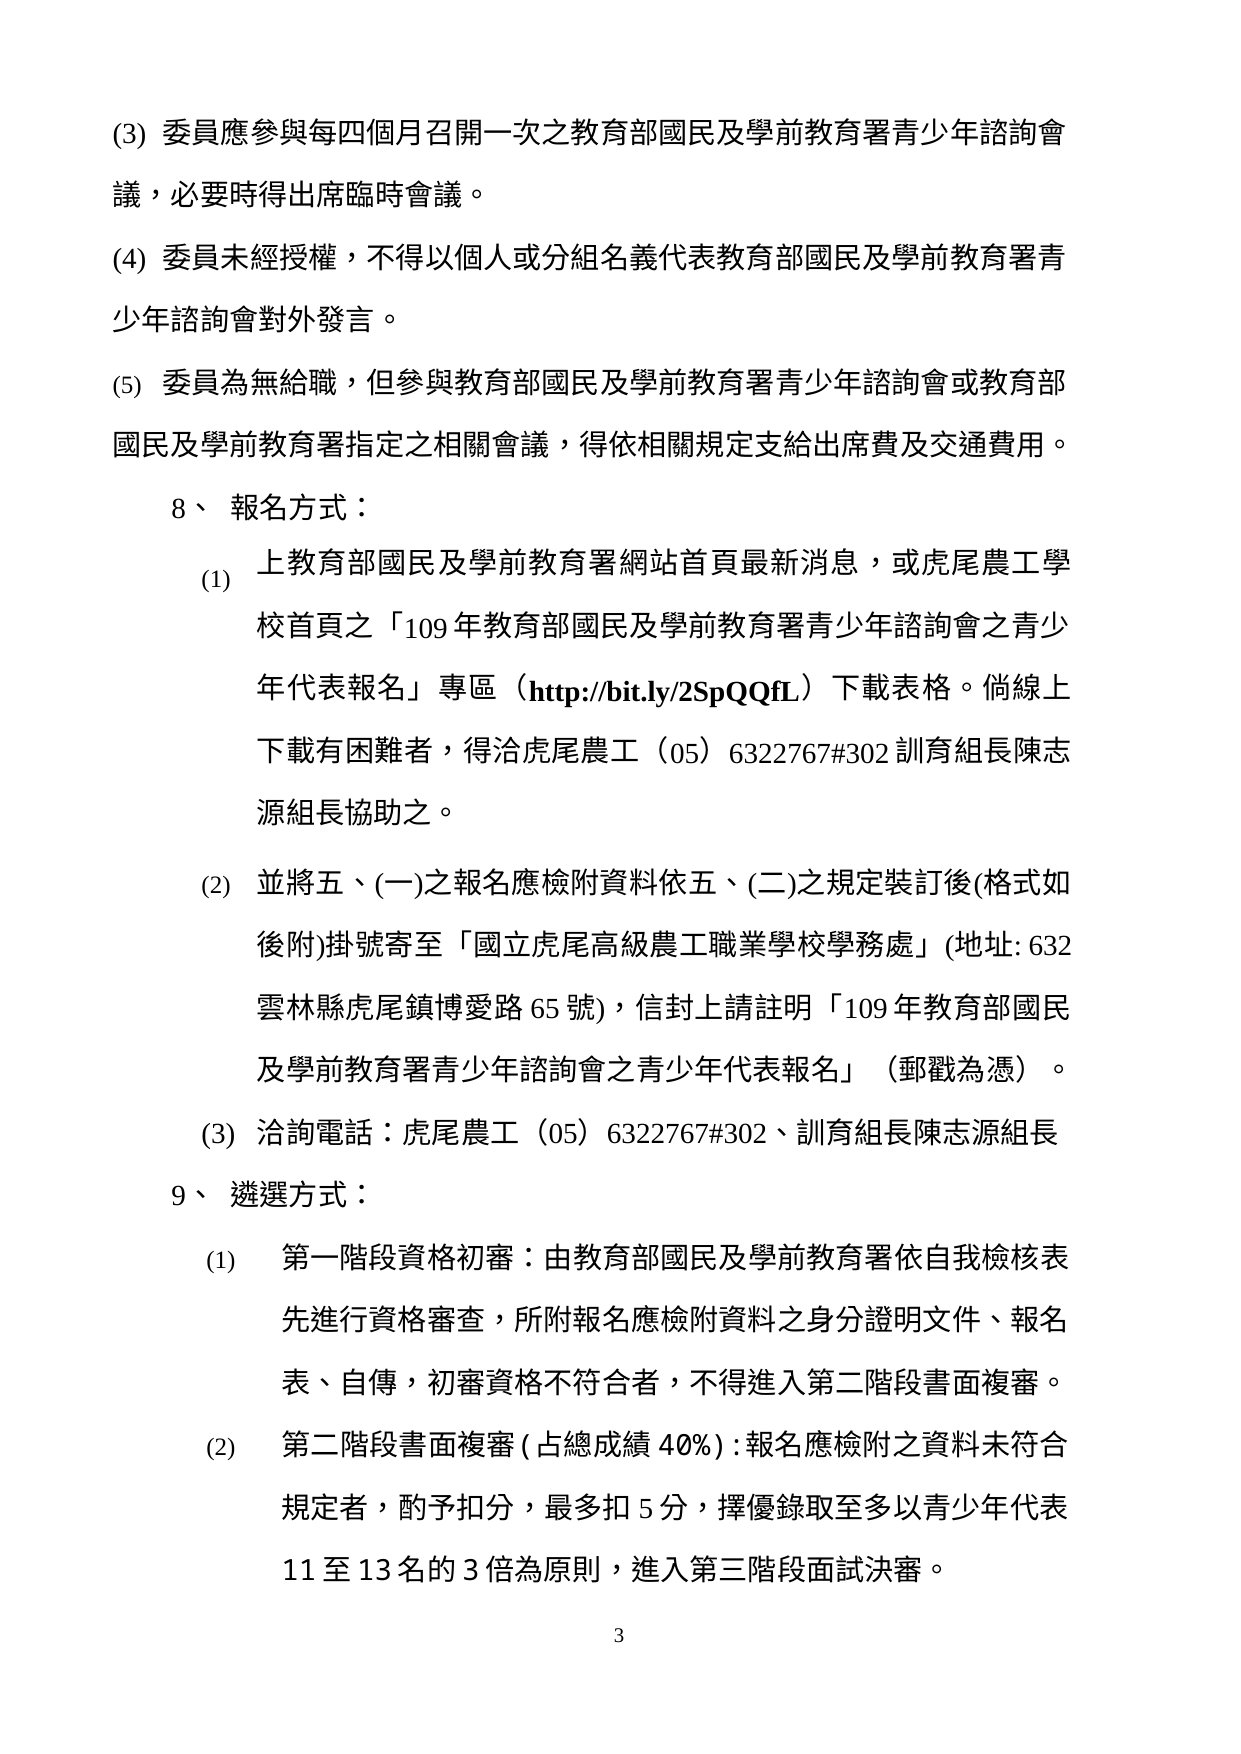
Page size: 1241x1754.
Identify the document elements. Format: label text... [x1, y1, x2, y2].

list 第一階段資格初審：由教育部國民及學前教育署依自我檢核表先進行資格審查，所附報名應檢附資料之身分證明文件、報名表、自傳，初審資格不符合者，不得進入第二階段書面複審。 [206, 1214, 1069, 1401]
list 上教育部國民及學前教育署網站首頁最新消息，或虎尾農工學 校首頁之「109年教育部國民及學前教育署青少年諮詢會之青少年代表報名」專區（http://bit.ly/2SpQQfL）下載表格。倘線上下載有困難者，得洽虎尾農工（05）6322767#302訓育組長陳志源組長協助之。 [201, 526, 1072, 839]
list 委員為無給職，但參與教育部國民及學前教育署青少年諮詢會或教育部國民及學前教育署指定之相關會議，得依相關規定支給出席費及交通費用。 [112, 339, 1069, 464]
list 報名方式： [171, 464, 1069, 526]
list 洽詢電話：虎尾農工（05）6322767#302、訓育組長陳志源組長 [201, 1089, 1072, 1151]
list 第二階段書面複審(占總成績40%):報名應檢附之資料未符合規定者，酌予扣分，最多扣5分，擇優錄取至多以青少年代表11至13名的3倍為原則，進入第三階段面試決審。 [206, 1401, 1069, 1589]
list 委員未經授權，不得以個人或分組名義代表教育部國民及學前教育署青少年諮詢會對外發言。 [112, 214, 1069, 339]
list 委員應參與每四個月召開一次之教育部國民及學前教育署青少年諮詢會議，必要時得出席臨時會議。 [112, 89, 1069, 214]
list 遴選方式： [171, 1151, 1069, 1214]
list 並將五、(一)之報名應檢附資料依五、(二)之規定裝訂後(格式如後附)掛號寄至「國立虎尾高級農工職業學校學務處」(地址: 632雲林縣虎尾鎮博愛路65號)，信封上請註明「109年教育部國民及學前教育署青少年諮詢會之青少年代表報名」（郵戳為憑）。 [201, 839, 1072, 1089]
